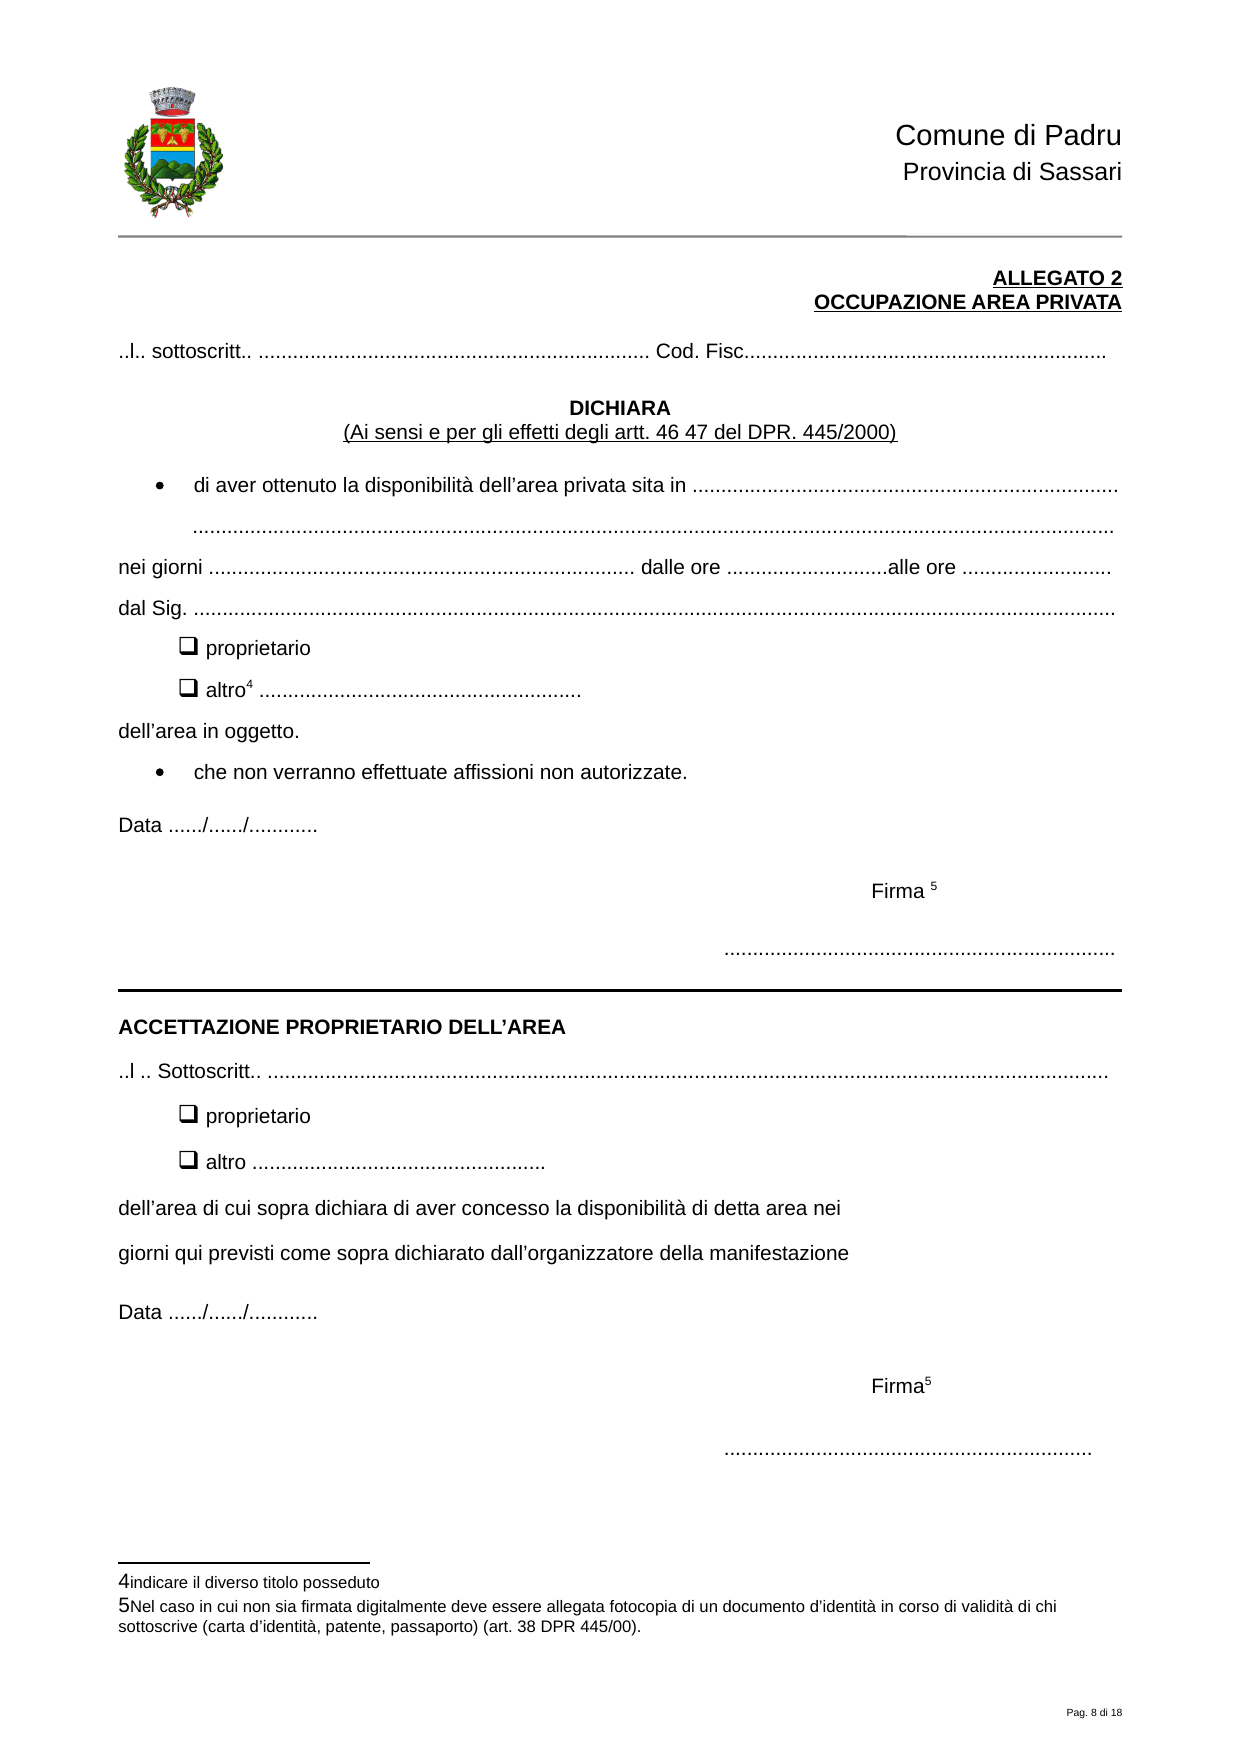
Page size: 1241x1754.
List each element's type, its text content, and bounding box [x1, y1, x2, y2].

text Comune di Padru [224, 118, 1122, 152]
text Nel caso in cui non sia firmata digitalmente deve essere allegata fotocopia di un documento d’identità in corso di validità di chi sottoscrive (carta d’identità, patente, passaporto) (art. 38 DPR 445/00). [118, 1593, 1122, 1636]
text ..l.. sottoscritt.. .................................................................... Cod. Fisc............................................................... [118, 339, 1122, 363]
text Firma [118, 879, 1122, 903]
picture [122, 87, 224, 219]
text .................................................................... [118, 936, 1122, 960]
text dell’area di cui sopra dichiara di aver concesso la disponibilità di detta area nei [118, 1196, 1122, 1220]
text  proprietario [177, 636, 1122, 661]
list di aver ottenuto la disponibilità dell’area privata sita in .......................................................................... [156, 473, 1122, 497]
list che non verranno effettuate affissioni non autorizzate. [156, 760, 1122, 784]
text  proprietario [177, 1104, 1122, 1129]
text DICHIARA [118, 396, 1122, 420]
text  altro ........................................................ [177, 678, 1122, 703]
text ACCETTAZIONE PROPRIETARIO DELL’AREA [118, 1014, 1122, 1038]
text giorni qui previsti come sopra dichiarato dall’organizzatore della manifestazione [118, 1241, 1122, 1264]
text ..l .. Sottoscritt.. .................................................................................................................................................. [118, 1059, 1122, 1083]
text  altro ................................................... [177, 1150, 1122, 1175]
text Data ....../....../............ [118, 813, 1122, 837]
text ALLEGATO 2 [118, 266, 1122, 290]
text ................................................................................................................................................................ [192, 514, 1122, 538]
text indicare il diverso titolo posseduto [118, 1569, 1122, 1593]
text Firma5 [118, 1374, 1122, 1398]
text ................................................................ [118, 1435, 1122, 1459]
text dal Sig. ................................................................................................................................................................ [118, 595, 1122, 619]
text nei giorni .......................................................................... dalle ore ............................alle ore .......................... [118, 555, 1122, 579]
text OCCUPAZIONE AREA PRIVATA [118, 290, 1122, 314]
text Provincia di Sassari [224, 157, 1122, 185]
text dell’area in oggetto. [118, 719, 1122, 743]
text Data ....../....../............ [118, 1300, 1122, 1324]
text (Ai sensi e per gli effetti degli artt. 46 47 del DPR. 445/2000) [118, 420, 1122, 444]
